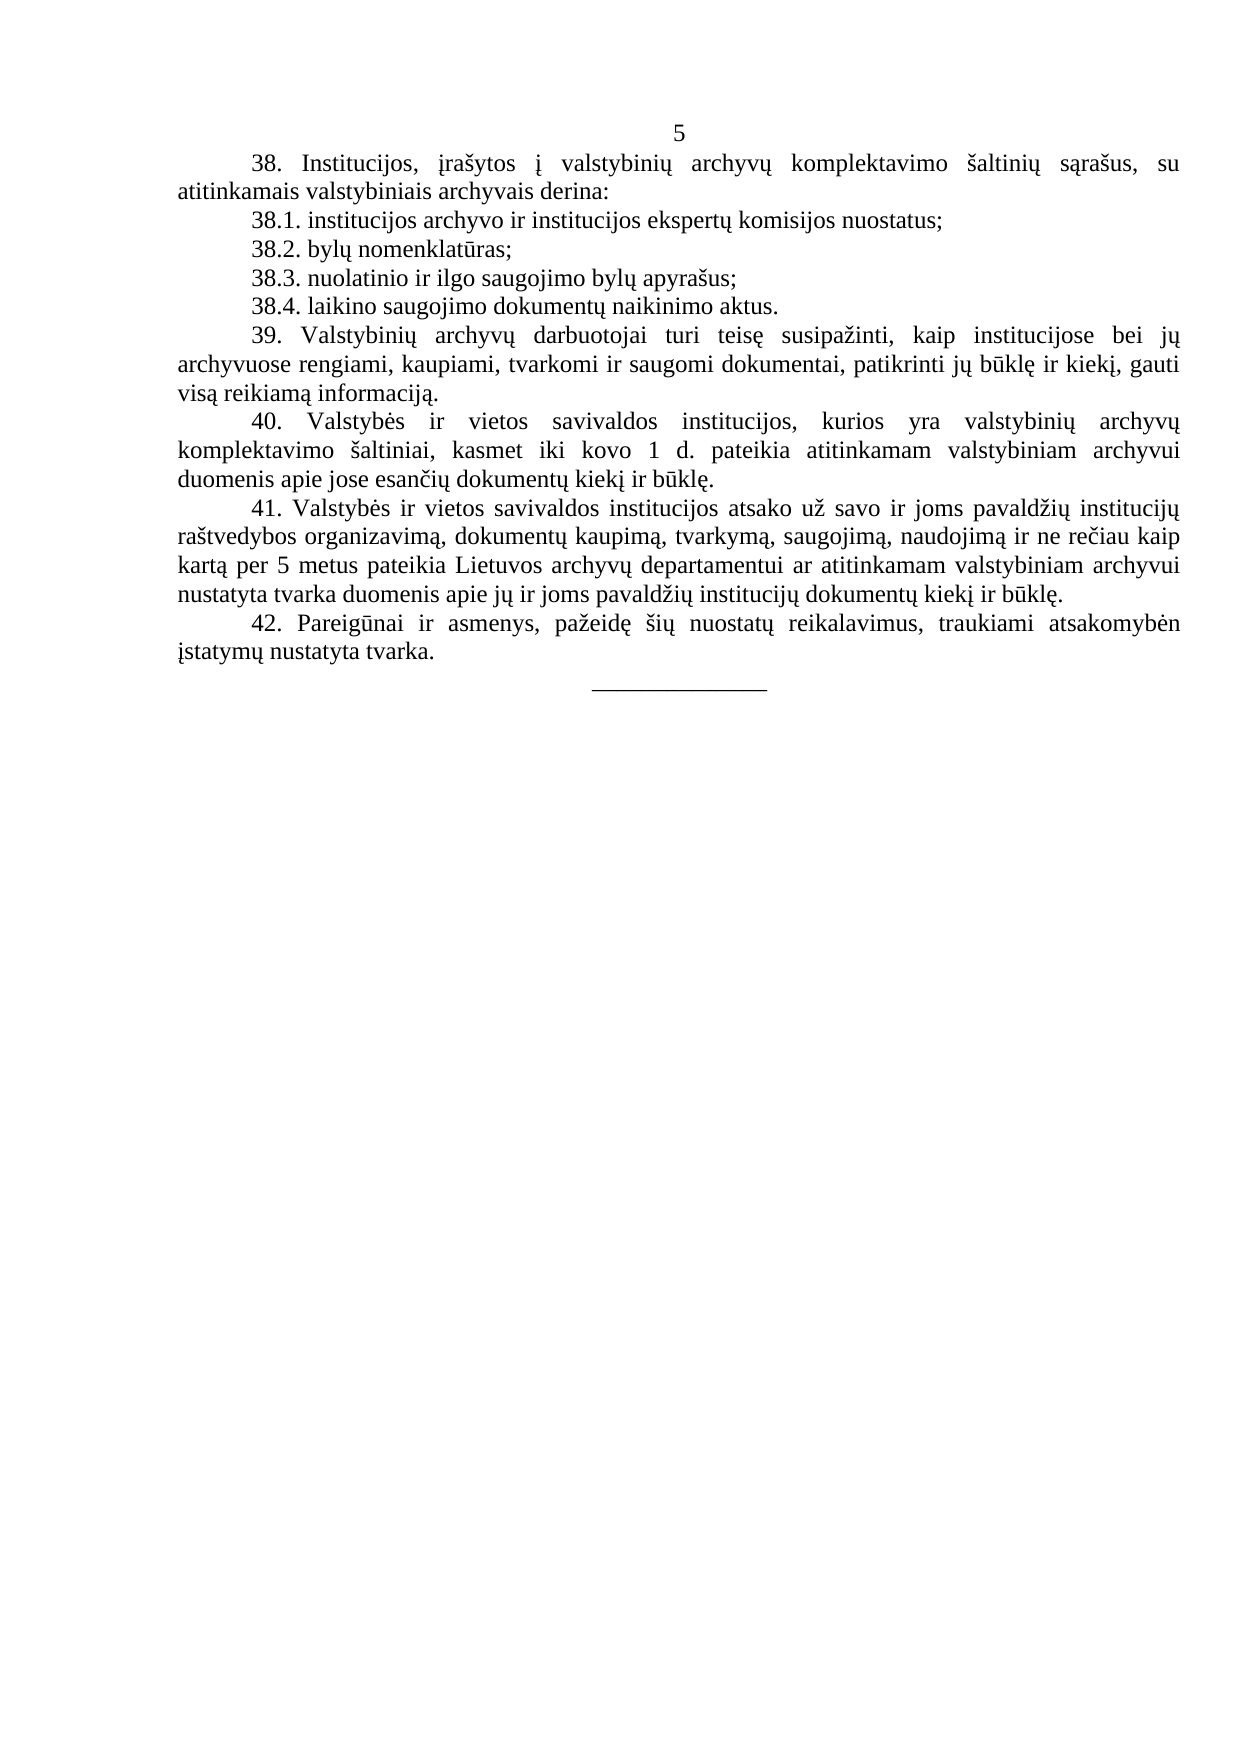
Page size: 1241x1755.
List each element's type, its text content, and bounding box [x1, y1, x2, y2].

text 38. Institucijos, įrašytos į valstybinių archyvų komplektavimo šaltinių sąrašus, su atitinkamais valstybiniais archyvais derina: [177, 148, 1181, 205]
text 38.3. nuolatinio ir ilgo saugojimo bylų apyrašus; [177, 263, 1181, 291]
text ______________ [177, 665, 1181, 694]
text 38.4. laikino saugojimo dokumentų naikinimo aktus. [177, 291, 1181, 320]
text 41. Valstybės ir vietos savivaldos institucijos atsako už savo ir joms pavaldžių institucijų raštvedybos organizavimą, dokumentų kaupimą, tvarkymą, saugojimą, naudojimą ir ne rečiau kaip kartą per 5 metus pateikia Lietuvos archyvų departamentui ar atitinkamam valstybiniam archyvui nustatyta tvarka duomenis apie jų ir joms pavaldžių institucijų dokumentų kiekį ir būklę. [177, 493, 1181, 608]
text 40. Valstybės ir vietos savivaldos institucijos, kurios yra valstybinių archyvų komplektavimo šaltiniai, kasmet iki kovo 1 d. pateikia atitinkamam valstybiniam archyvui duomenis apie jose esančių dokumentų kiekį ir būklę. [177, 406, 1181, 493]
text 38.2. bylų nomenklatūras; [177, 234, 1181, 263]
text 42. Pareigūnai ir asmenys, pažeidę šių nuostatų reikalavimus, traukiami atsakomybėn įstatymų nustatyta tvarka. [177, 608, 1181, 665]
text 39. Valstybinių archyvų darbuotojai turi teisę susipažinti, kaip institucijose bei jų archyvuose rengiami, kaupiami, tvarkomi ir saugomi dokumentai, patikrinti jų būklę ir kiekį, gauti visą reikiamą informaciją. [177, 320, 1181, 406]
text 38.1. institucijos archyvo ir institucijos ekspertų komisijos nuostatus; [177, 205, 1181, 234]
